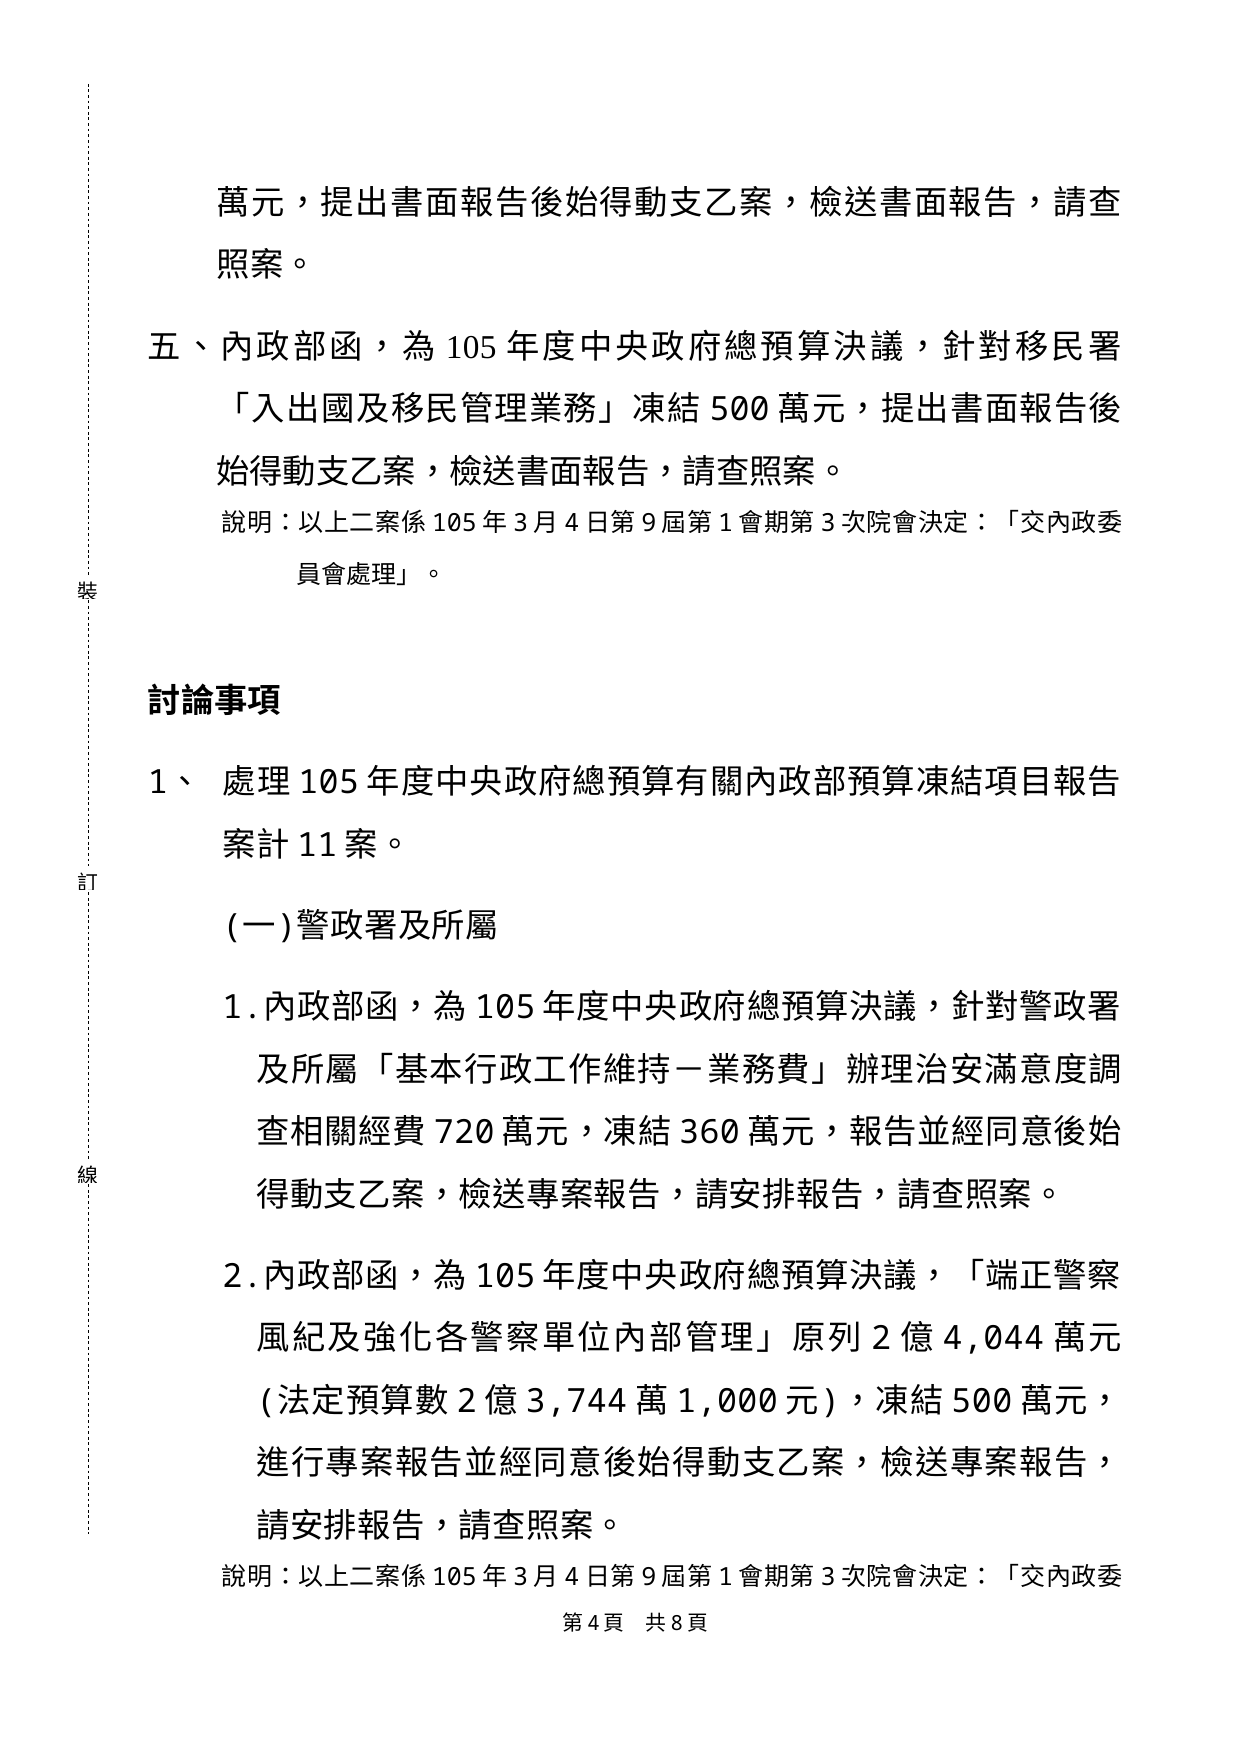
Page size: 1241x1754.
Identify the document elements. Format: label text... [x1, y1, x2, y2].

text 五、內政部函，為105年度中央政府總預算決議，針對移民署「入出國及移民管理業務」凍結500萬元，提出書面報告後始得動支乙案，檢送書面報告，請查照案。 [148, 302, 1122, 489]
text 說明：以上二案係105年3月4日第9屆第1會期第3次院會決定：「交內政委 [222, 1544, 1122, 1596]
text 討論事項 [148, 656, 1122, 719]
text (一)警政署及所屬 [222, 881, 1122, 944]
text 說明：以上二案係105年3月4日第9屆第1會期第3次院會決定：「交內政委員會處理」。 [222, 489, 1122, 594]
text 2.內政部函，為105年度中央政府總預算決議，「端正警察風紀及強化各警察單位內部管理」原列2億4,044萬元(法定預算數2億3,744萬1,000元)，凍結500萬元，進行專案報告並經同意後始得動支乙案，檢送專案報告，請安排報告，請查照案。 [222, 1231, 1122, 1544]
text 1.內政部函，為105年度中央政府總預算決議，針對警政署及所屬「基本行政工作維持－業務費」辦理治安滿意度調查相關經費720萬元，凍結360萬元，報告並經同意後始得動支乙案，檢送專案報告，請安排報告，請查照案。 [222, 962, 1122, 1212]
list 處理105年度中央政府總預算有關內政部預算凍結項目報告案計11案。 [148, 737, 1122, 862]
text 萬元，提出書面報告後始得動支乙案，檢送書面報告，請查照案。 [148, 158, 1122, 283]
